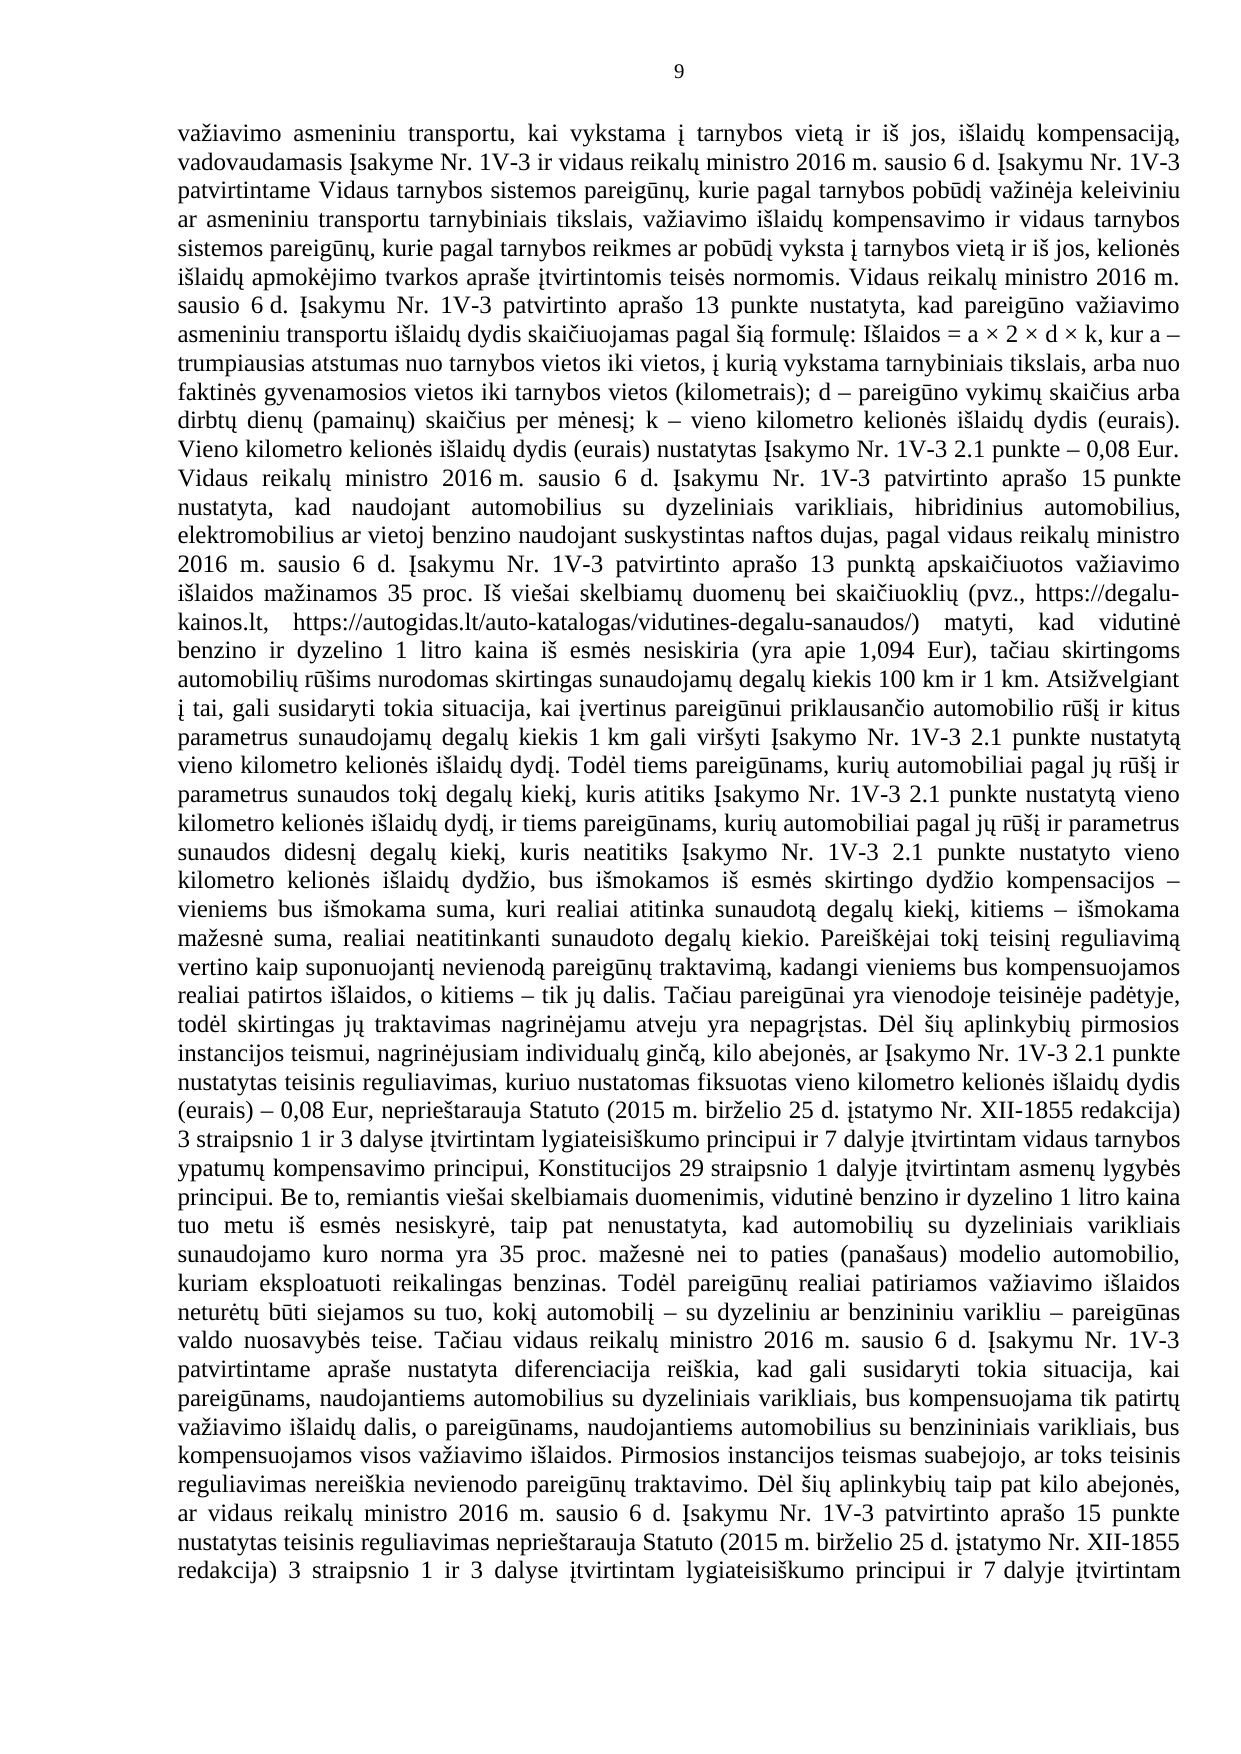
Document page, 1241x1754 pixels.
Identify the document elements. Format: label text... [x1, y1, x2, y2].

text važiavimo asmeniniu transportu, kai vykstama į tarnybos vietą ir iš jos, išlaidų kompensaciją, vadovaudamasis Įsakyme Nr. 1V-3 ir vidaus reikalų ministro 2016 m. sausio 6 d. Įsakymu Nr. 1V-3 patvirtintame Vidaus tarnybos sistemos pareigūnų, kurie pagal tarnybos pobūdį važinėja keleiviniu ar asmeniniu transportu tarnybiniais tikslais, važiavimo išlaidų kompensavimo ir vidaus tarnybos sistemos pareigūnų, kurie pagal tarnybos reikmes ar pobūdį vyksta į tarnybos vietą ir iš jos, kelionės išlaidų apmokėjimo tvarkos apraše įtvirtintomis teisės normomis. Vidaus reikalų ministro 2016 m. sausio 6 d. Įsakymu Nr. 1V-3 patvirtinto aprašo 13 punkte nustatyta, kad pareigūno važiavimo asmeniniu transportu išlaidų dydis skaičiuojamas pagal šią formulę: Išlaidos = a × 2 × d × k, kur a – trumpiausias atstumas nuo tarnybos vietos iki vietos, į kurią vykstama tarnybiniais tikslais, arba nuo faktinės gyvenamosios vietos iki tarnybos vietos (kilometrais); d – pareigūno vykimų skaičius arba dirbtų dienų (pamainų) skaičius per mėnesį; k – vieno kilometro kelionės išlaidų dydis (eurais). Vieno kilometro kelionės išlaidų dydis (eurais) nustatytas Įsakymo Nr. 1V-3 2.1 punkte – 0,08 Eur. Vidaus reikalų ministro 2016 m. sausio 6 d. Įsakymu Nr. 1V-3 patvirtinto aprašo 15 punkte nustatyta, kad naudojant automobilius su dyzeliniais varikliais, hibridinius automobilius, elektromobilius ar vietoj benzino naudojant suskystintas naftos dujas, pagal vidaus reikalų ministro 2016 m. sausio 6 d. Įsakymu Nr. 1V-3 patvirtinto aprašo 13 punktą apskaičiuotos važiavimo išlaidos mažinamos 35 proc. Iš viešai skelbiamų duomenų bei skaičiuoklių (pvz., https://degalu-kainos.lt, https://autogidas.lt/auto-katalogas/vidutines-degalu-sanaudos/) matyti, kad vidutinė benzino ir dyzelino 1 litro kaina iš esmės nesiskiria (yra apie 1,094 Eur), tačiau skirtingoms automobilių rūšims nurodomas skirtingas sunaudojamų degalų kiekis 100 km ir 1 km. Atsižvelgiant į tai, gali susidaryti tokia situacija, kai įvertinus pareigūnui priklausančio automobilio rūšį ir kitus parametrus sunaudojamų degalų kiekis 1 km gali viršyti Įsakymo Nr. 1V-3 2.1 punkte nustatytą vieno kilometro kelionės išlaidų dydį. Todėl tiems pareigūnams, kurių automobiliai pagal jų rūšį ir parametrus sunaudos tokį degalų kiekį, kuris atitiks Įsakymo Nr. 1V-3 2.1 punkte nustatytą vieno kilometro kelionės išlaidų dydį, ir tiems pareigūnams, kurių automobiliai pagal jų rūšį ir parametrus sunaudos didesnį degalų kiekį, kuris neatitiks Įsakymo Nr. 1V-3 2.1 punkte nustatyto vieno kilometro kelionės išlaidų dydžio, bus išmokamos iš esmės skirtingo dydžio kompensacijos – vieniems bus išmokama suma, kuri realiai atitinka sunaudotą degalų kiekį, kitiems – išmokama mažesnė suma, realiai neatitinkanti sunaudoto degalų kiekio. Pareiškėjai tokį teisinį reguliavimą vertino kaip suponuojantį nevienodą pareigūnų traktavimą, kadangi vieniems bus kompensuojamos realiai patirtos išlaidos, o kitiems – tik jų dalis. Tačiau pareigūnai yra vienodoje teisinėje padėtyje, todėl skirtingas jų traktavimas nagrinėjamu atveju yra nepagrįstas. Dėl šių aplinkybių pirmosios instancijos teismui, nagrinėjusiam individualų ginčą, kilo abejonės, ar Įsakymo Nr. 1V-3 2.1 punkte nustatytas teisinis reguliavimas, kuriuo nustatomas fiksuotas vieno kilometro kelionės išlaidų dydis (eurais) – 0,08 Eur, neprieštarauja Statuto (2015 m. birželio 25 d. įstatymo Nr. XII-1855 redakcija) 3 straipsnio 1 ir 3 dalyse įtvirtintam lygiateisiškumo principui ir 7 dalyje įtvirtintam vidaus tarnybos ypatumų kompensavimo principui, Konstitucijos 29 straipsnio 1 dalyje įtvirtintam asmenų lygybės principui. Be to, remiantis viešai skelbiamais duomenimis, vidutinė benzino ir dyzelino 1 litro kaina tuo metu iš esmės nesiskyrė, taip pat nenustatyta, kad automobilių su dyzeliniais varikliais sunaudojamo kuro norma yra 35 proc. mažesnė nei to paties (panašaus) modelio automobilio, kuriam eksploatuoti reikalingas benzinas. Todėl pareigūnų realiai patiriamos važiavimo išlaidos neturėtų būti siejamos su tuo, kokį automobilį – su dyzeliniu ar benzininiu varikliu – pareigūnas valdo nuosavybės teise. Tačiau vidaus reikalų ministro 2016 m. sausio 6 d. Įsakymu Nr. 1V-3 patvirtintame apraše nustatyta diferenciacija reiškia, kad gali susidaryti tokia situacija, kai pareigūnams, naudojantiems automobilius su dyzeliniais varikliais, bus kompensuojama tik patirtų važiavimo išlaidų dalis, o pareigūnams, naudojantiems automobilius su benzininiais varikliais, bus kompensuojamos visos važiavimo išlaidos. Pirmosios instancijos teismas suabejojo, ar toks teisinis reguliavimas nereiškia nevienodo pareigūnų traktavimo. Dėl šių aplinkybių taip pat kilo abejonės, ar vidaus reikalų ministro 2016 m. sausio 6 d. Įsakymu Nr. 1V-3 patvirtinto aprašo 15 punkte nustatytas teisinis reguliavimas neprieštarauja Statuto (2015 m. birželio 25 d. įstatymo Nr. XII-1855 redakcija) 3 straipsnio 1 ir 3 dalyse įtvirtintam lygiateisiškumo principui ir 7 dalyje įtvirtintam [177, 118, 1181, 1584]
